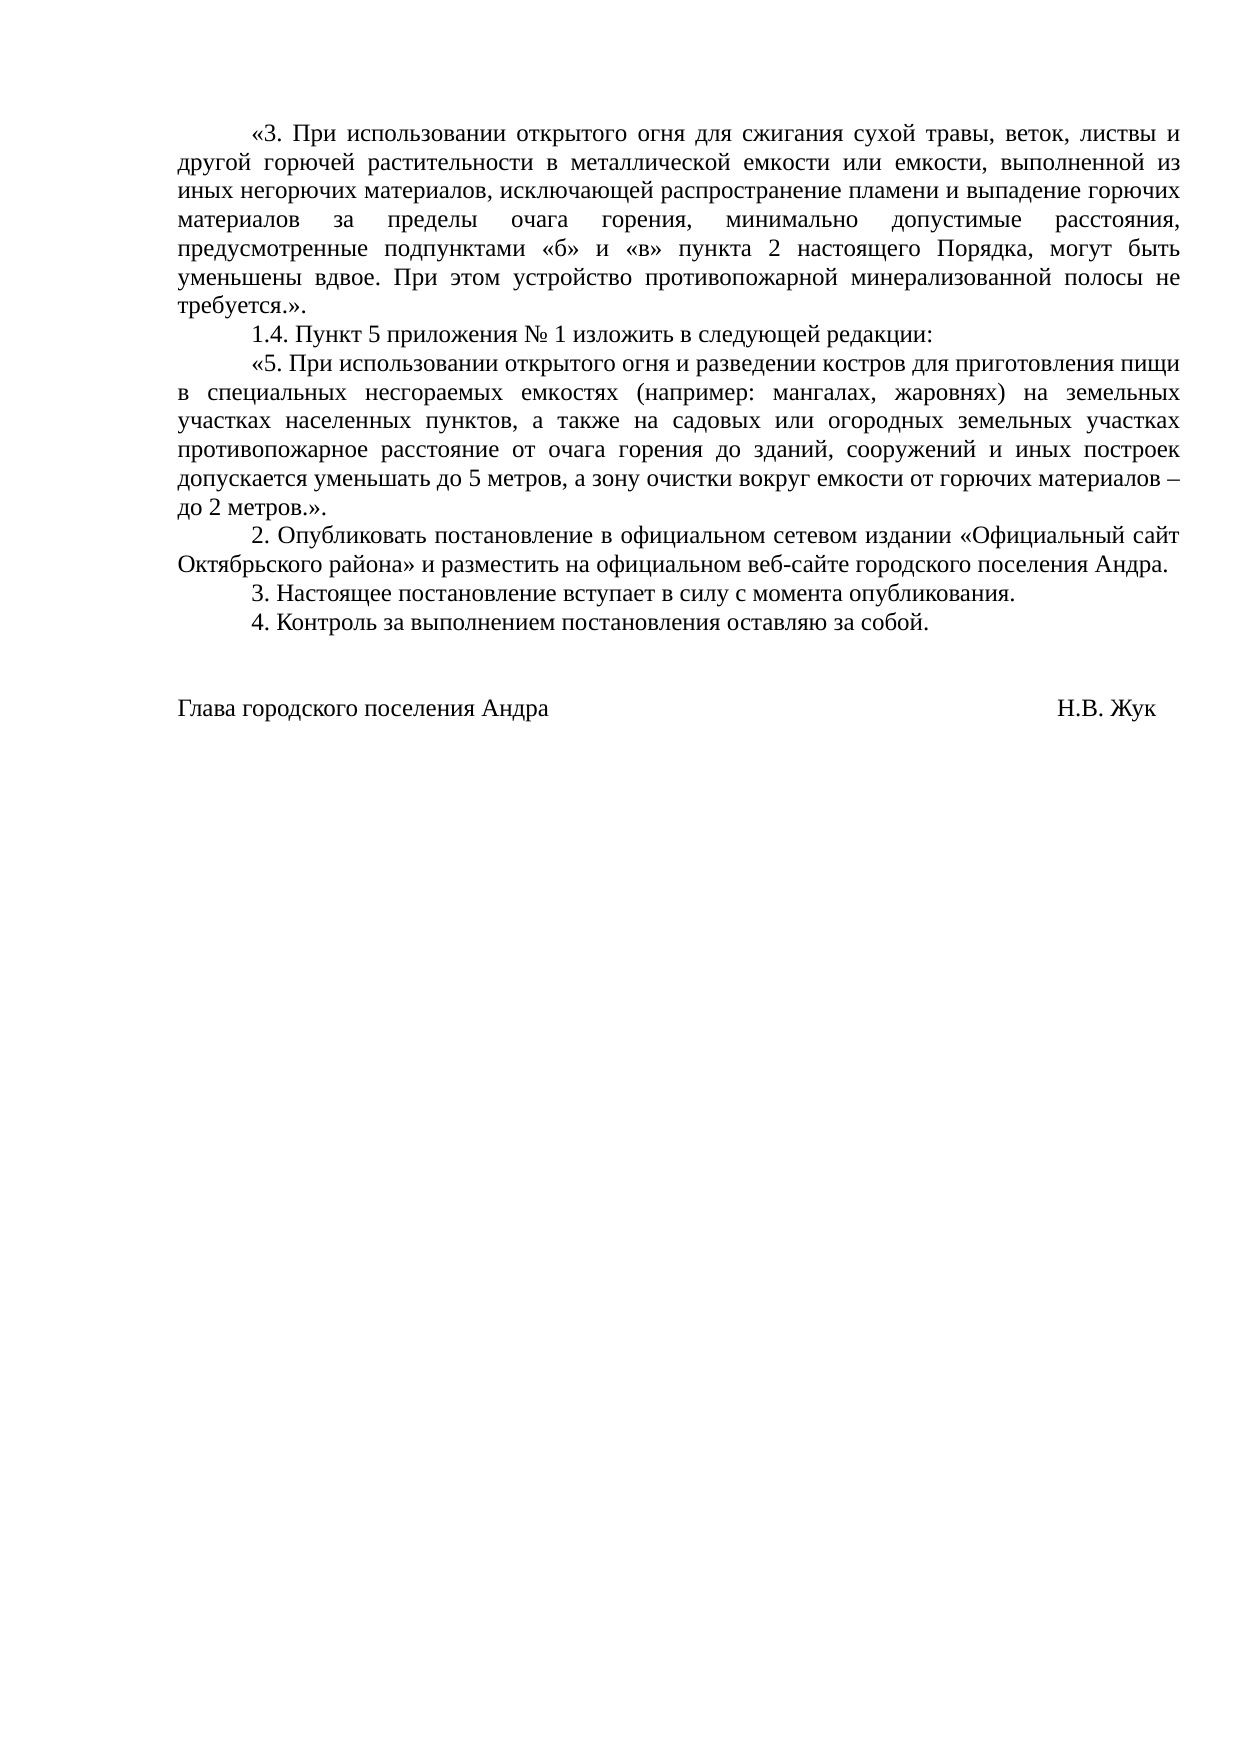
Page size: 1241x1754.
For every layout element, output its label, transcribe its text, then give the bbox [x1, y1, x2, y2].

text Глава городского поселения Андра Н.В. Жук [177, 693, 1181, 722]
text 4. Контроль за выполнением постановления оставляю за собой. [177, 607, 1181, 636]
text «5. При использовании открытого огня и разведении костров для приготовления пищи в специальных несгораемых емкостях (например: мангалах, жаровнях) на земельных участках населенных пунктов, а также на садовых или огородных земельных участках противопожарное расстояние от очага горения до зданий, сооружений и иных построек допускается уменьшать до 5 метров, а зону очистки вокруг емкости от горючих материалов – до 2 метров.». [177, 348, 1181, 521]
text 2. Опубликовать постановление в официальном сетевом издании «Официальный сайт Октябрьского района» и разместить на официальном веб-сайте городского поселения Андра. [177, 521, 1181, 578]
text «3. При использовании открытого огня для сжигания сухой травы, веток, листвы и другой горючей растительности в металлической емкости или емкости, выполненной из иных негорючих материалов, исключающей распространение пламени и выпадение горючих материалов за пределы очага горения, минимально допустимые расстояния, предусмотренные подпунктами «б» и «в» пункта 2 настоящего Порядка, могут быть уменьшены вдвое. При этом устройство противопожарной минерализованной полосы не требуется.». [177, 118, 1181, 319]
text 3. Настоящее постановление вступает в силу с момента опубликования. [177, 578, 1181, 607]
text 1.4. Пункт 5 приложения № 1 изложить в следующей редакции: [177, 319, 1181, 348]
